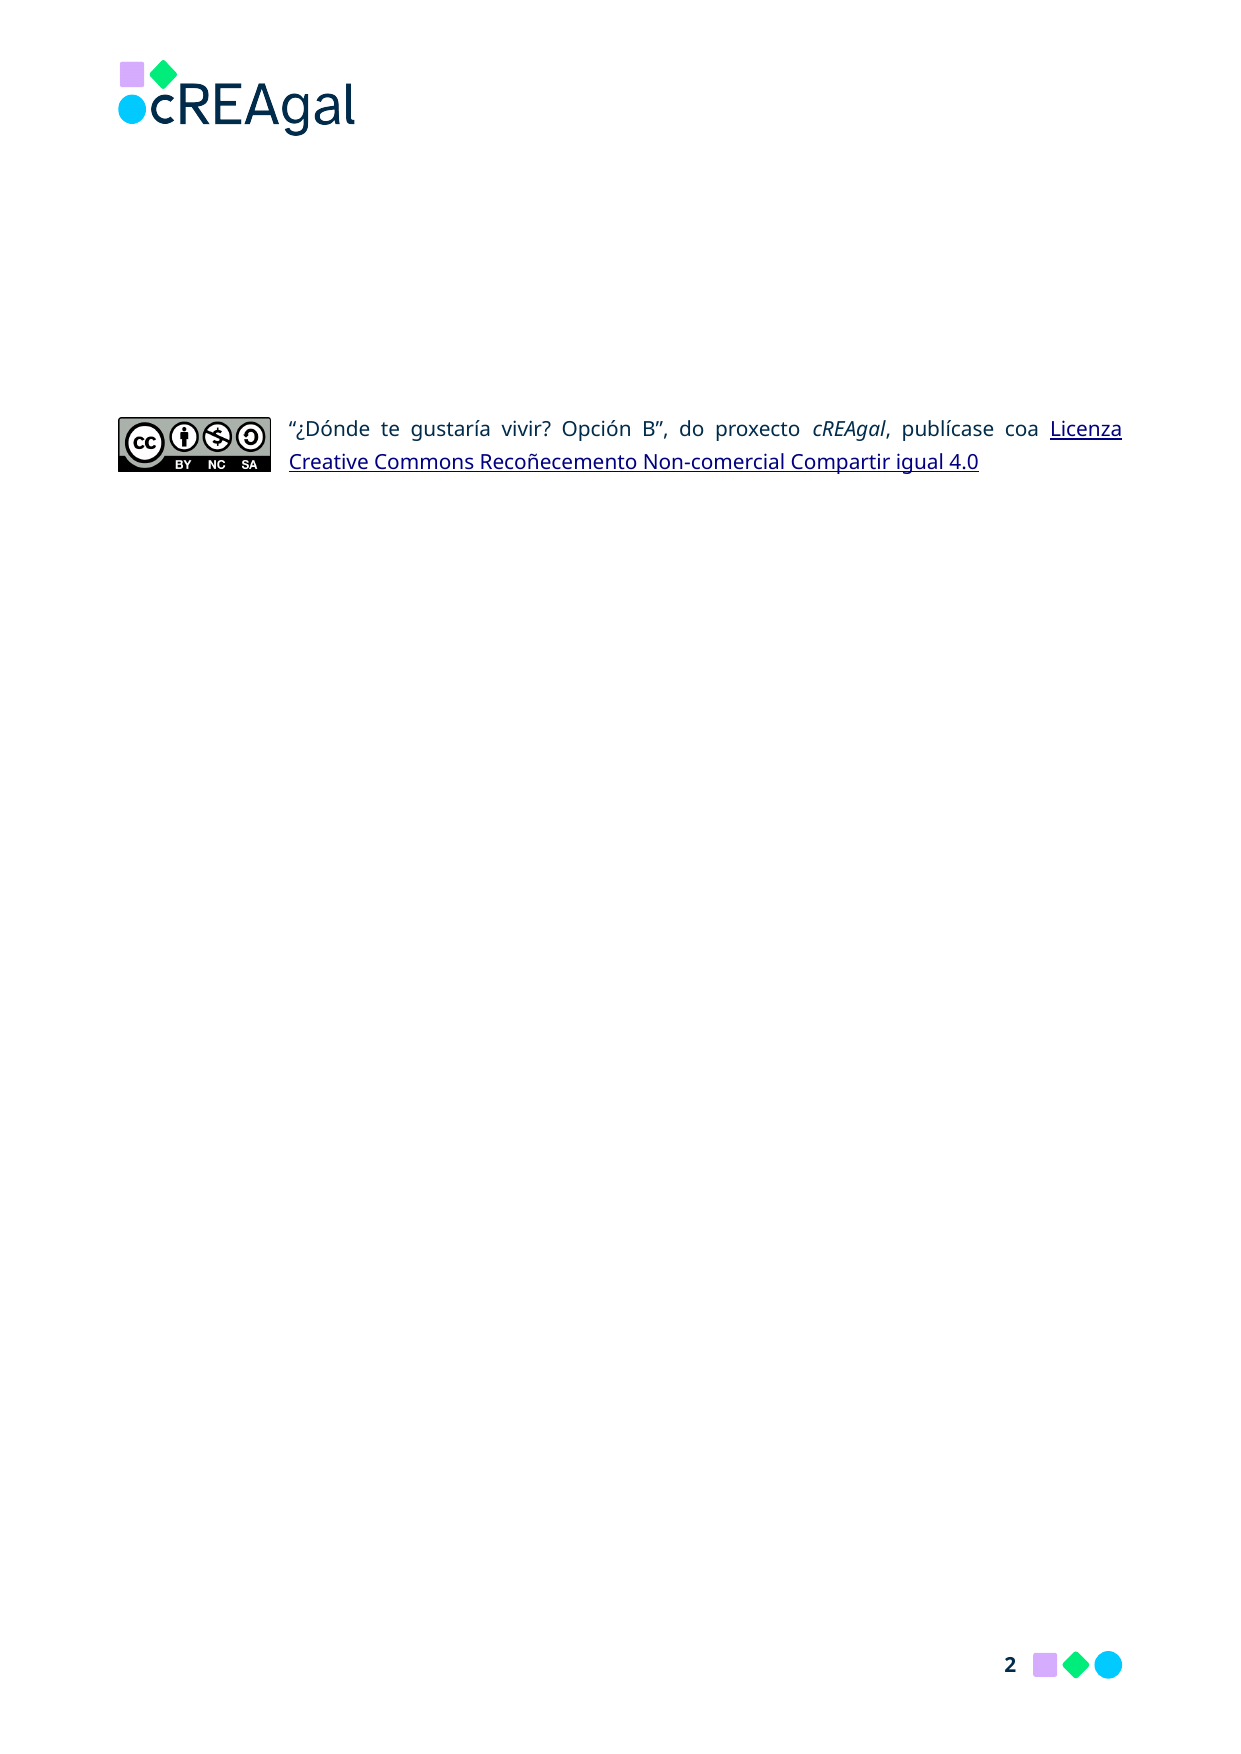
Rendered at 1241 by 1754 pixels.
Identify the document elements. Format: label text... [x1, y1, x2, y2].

picture [118, 60, 355, 136]
text “¿Dónde te gustaría vivir? Opción B”, do proxecto cREAgal, publícase coa Licenza Creative Commons Recoñecemento Non-comercial Compartir igual 4.0 [118, 414, 1122, 475]
picture [118, 417, 271, 472]
